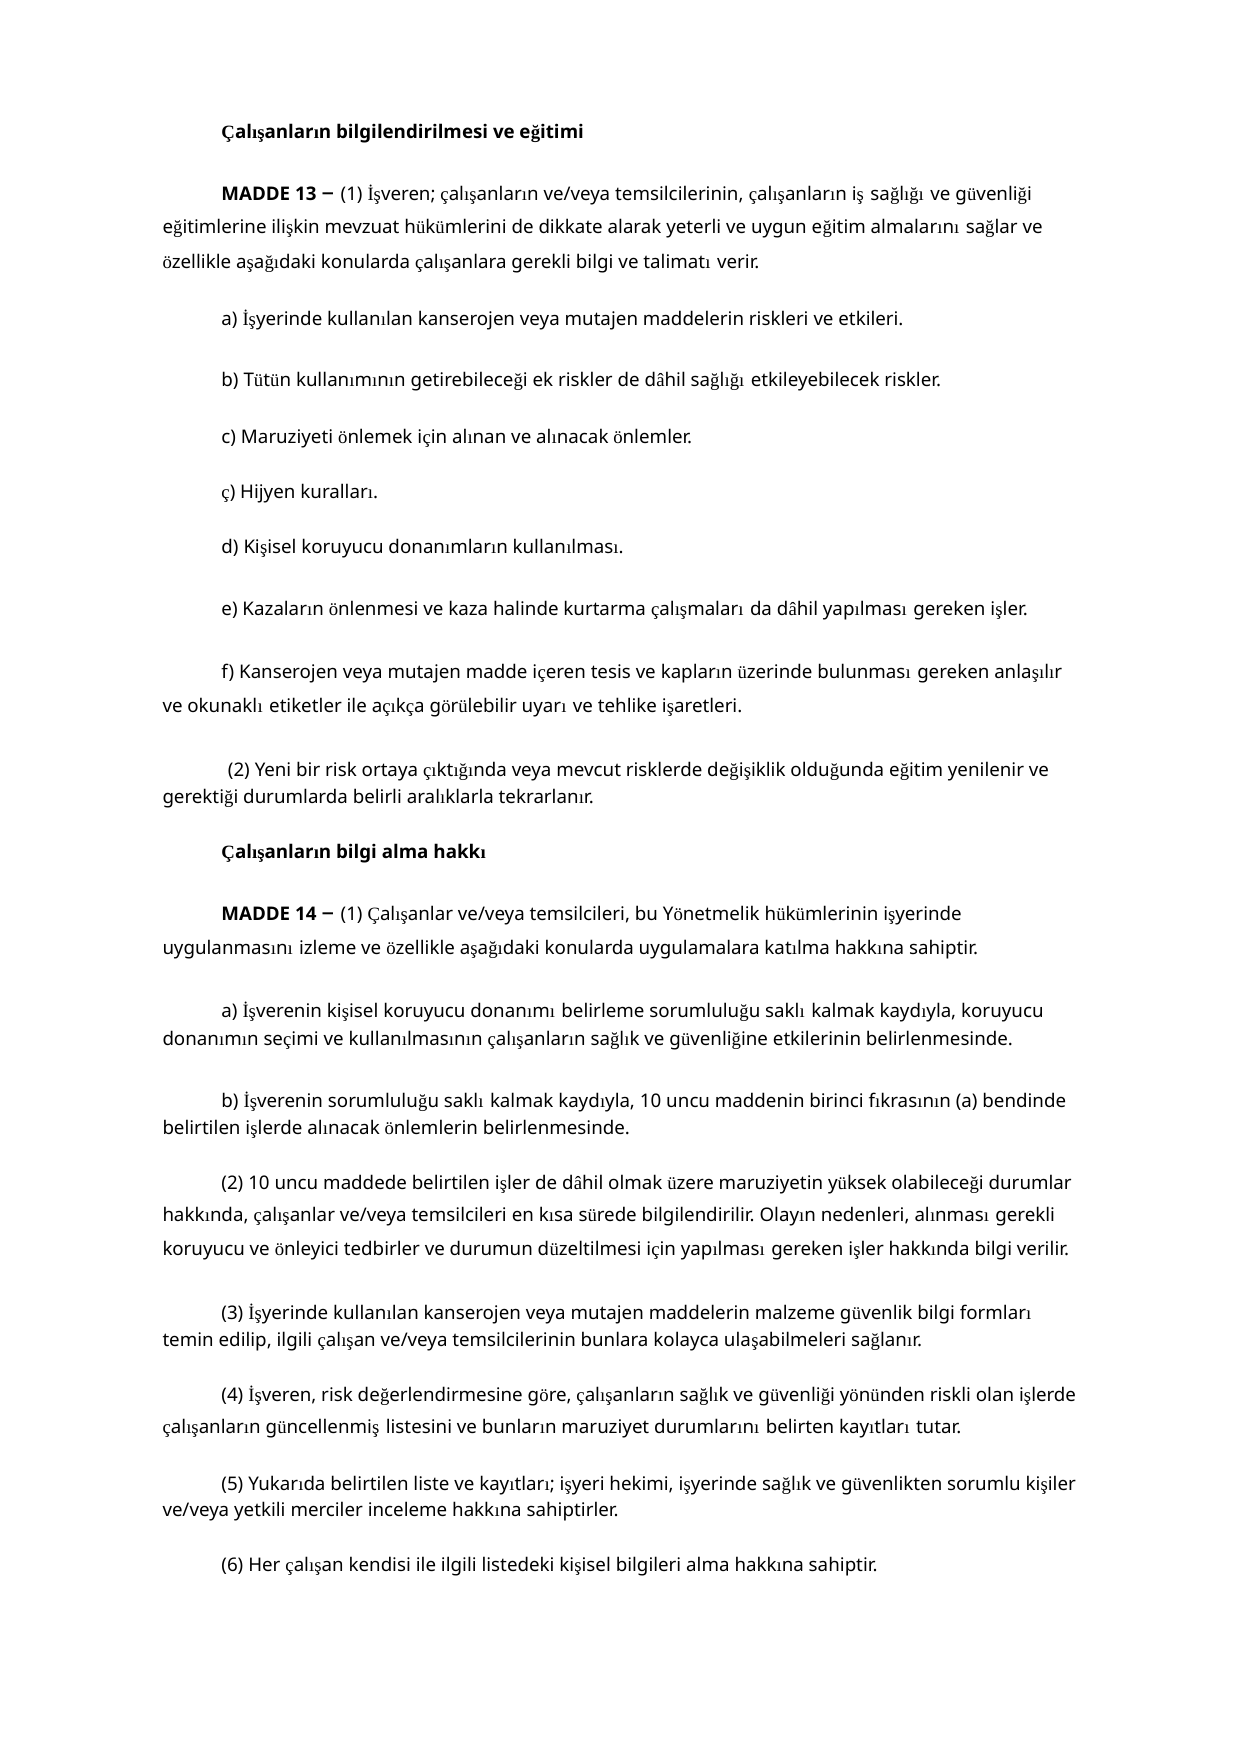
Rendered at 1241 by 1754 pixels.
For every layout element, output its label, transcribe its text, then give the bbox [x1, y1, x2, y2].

table_header [146, 118, 162, 1606]
table_header [1078, 118, 1094, 1606]
table_cell Çalışanların bilgilendirilmesi ve eğitimi MADDE 13 – (1) İşveren; çalışanların ve/veya temsilcilerinin, çalışanların iş sağlığı ve güvenliği eğitimlerine ilişkin mevzuat hükümlerini de dikkate alarak yeterli ve uygun eğitim almalarını sağlar ve özellikle aşağıdaki konularda çalışanlara gerekli bilgi ve talimatı verir. a) İşyerinde kullanılan kanserojen veya mutajen maddelerin riskleri ve etkileri. b) Tütün kullanımının getirebileceği ek riskler de dâhil sağlığı etkileyebilecek riskler. c) Maruziyeti önlemek için alınan ve alınacak önlemler. ç) Hijyen kuralları. d) Kişisel koruyucu donanımların kullanılması. e) Kazaların önlenmesi ve kaza halinde kurtarma çalışmaları da dâhil yapılması gereken işler. f) Kanserojen veya mutajen madde içeren tesis ve kapların üzerinde bulunması gereken anlaşılır ve okunaklı etiketler ile açıkça görülebilir uyarı ve tehlike işaretleri. (2) Yeni bir risk ortaya çıktığında veya mevcut risklerde değişiklik olduğunda eğitim yenilenir ve gerektiği durumlarda belirli aralıklarla tekrarlanır. Çalışanların bilgi alma hakkı MADDE 14 – (1) Çalışanlar ve/veya temsilcileri, bu Yönetmelik hükümlerinin işyerinde uygulanmasını izleme ve özellikle aşağıdaki konularda uygulamalara katılma hakkına sahiptir. a) İşverenin kişisel koruyucu donanımı belirleme sorumluluğu saklı kalmak kaydıyla, koruyucu donanımın seçimi ve kullanılmasının çalışanların sağlık ve güvenliğine etkilerinin belirlenmesinde. b) İşverenin sorumluluğu saklı kalmak kaydıyla, 10 uncu maddenin birinci fıkrasının (a) bendinde belirtilen işlerde alınacak önlemlerin belirlenmesinde. (2) 10 uncu maddede belirtilen işler de dâhil olmak üzere maruziyetin yüksek olabileceği durumlar hakkında, çalışanlar ve/veya temsilcileri en kısa sürede bilgilendirilir. Olayın nedenleri, alınması gerekli koruyucu ve önleyici tedbirler ve durumun düzeltilmesi için yapılması gereken işler hakkında bilgi verilir. (3) İşyerinde kullanılan kanserojen veya mutajen maddelerin malzeme güvenlik bilgi formları temin edilip, ilgili çalışan ve/veya temsilcilerinin bunlara kolayca ulaşabilmeleri sağlanır. (4) İşveren, risk değerlendirmesine göre, çalışanların sağlık ve güvenliği yönünden riskli olan işlerde çalışanların güncellenmiş listesini ve bunların maruziyet durumlarını belirten kayıtları tutar. (5) Yukarıda belirtilen liste ve kayıtları; işyeri hekimi, işyerinde sağlık ve güvenlikten sorumlu kişiler ve/veya yetkili merciler inceleme hakkına sahiptirler. (6) Her çalışan kendisi ile ilgili listedeki kişisel bilgileri alma hakkına sahiptir. [162, 118, 1078, 1606]
